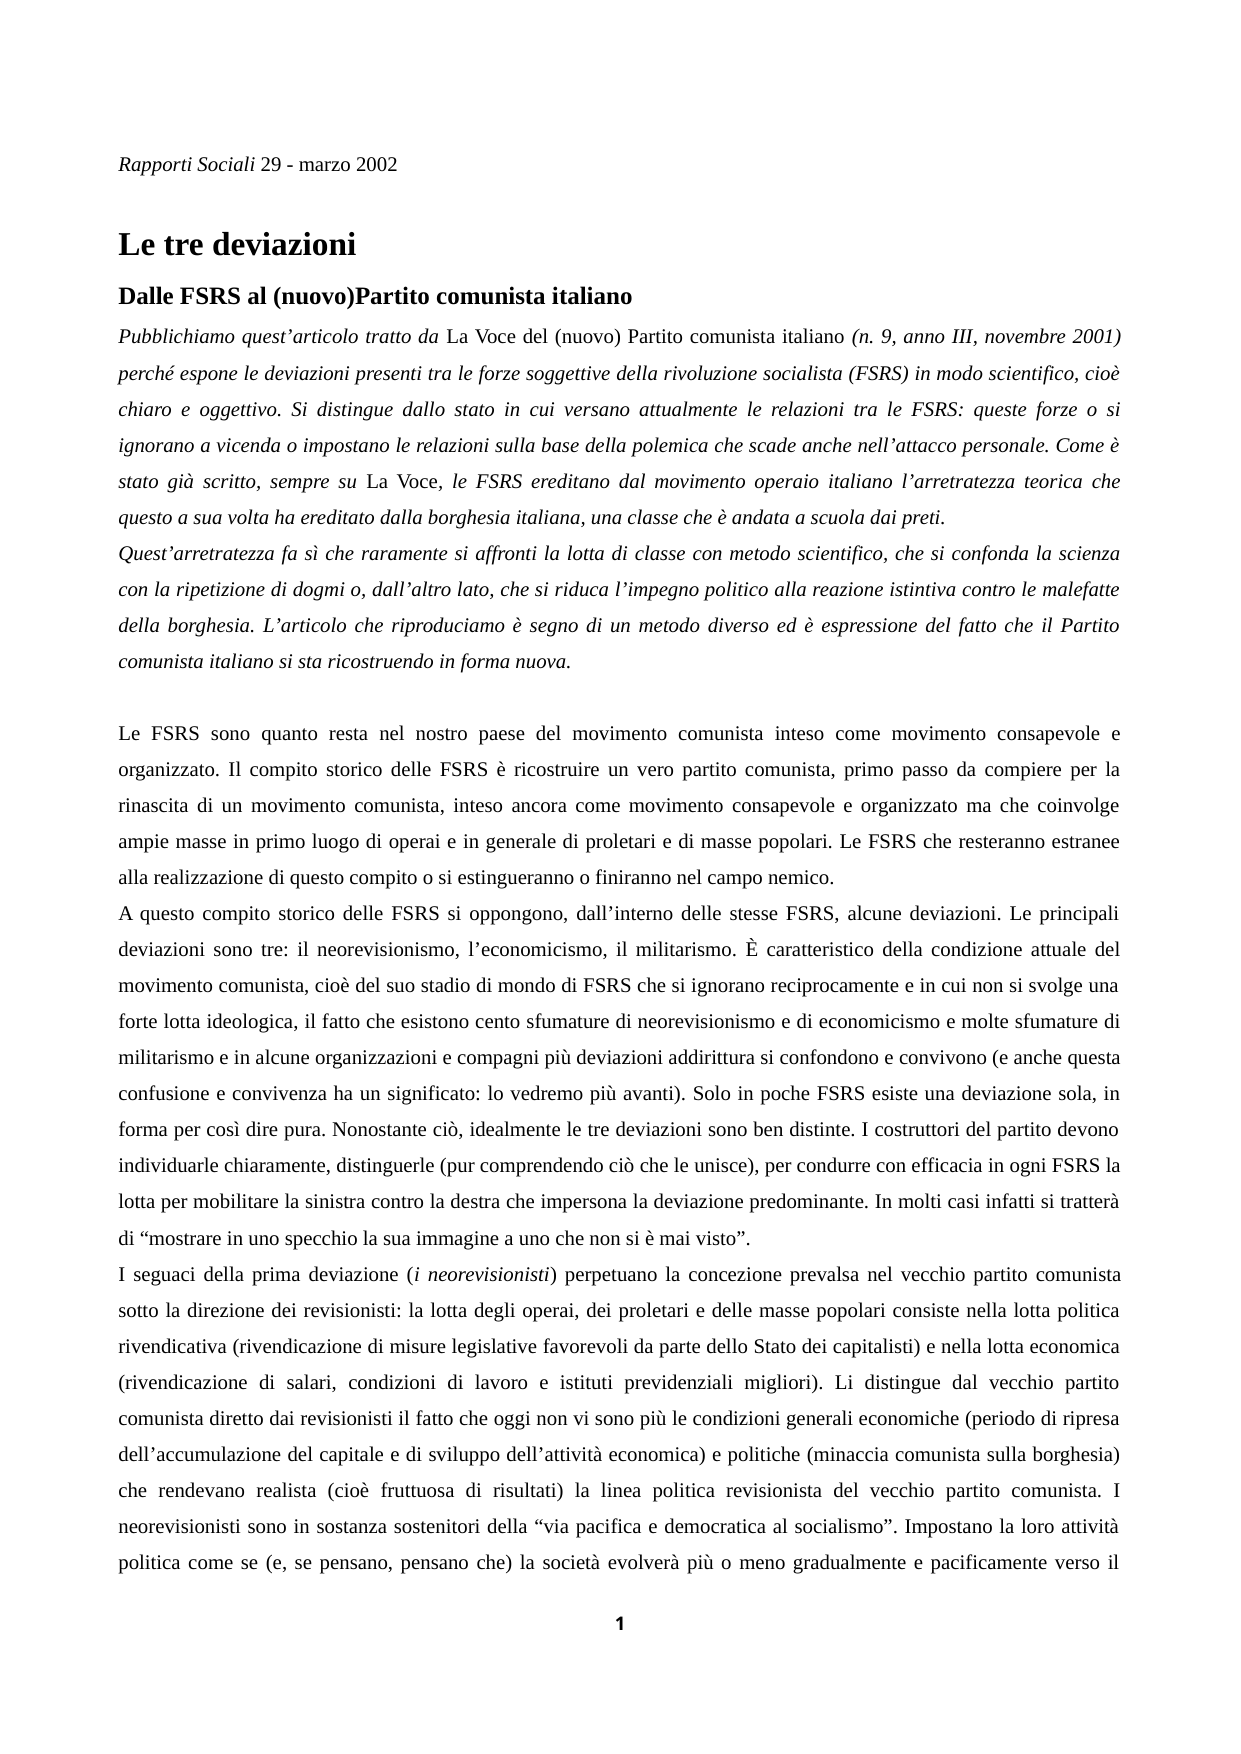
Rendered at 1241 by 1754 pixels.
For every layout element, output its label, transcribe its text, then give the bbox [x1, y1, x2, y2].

text Rapporti Sociali 29 - marzo 2002 [118, 152, 1122, 176]
text Le FSRS sono quanto resta nel nostro paese del movimento comunista inteso come movimento consapevole e organizzato. Il compito storico delle FSRS è ricostruire un vero partito comunista, primo passo da compiere per la rinascita di un movimento comunista, inteso ancora come movimento consapevole e organizzato ma che coinvolge ampie masse in primo luogo di operai e in generale di proletari e di masse popolari. Le FSRS che resteranno estranee alla realizzazione di questo compito o si estingueranno o finiranno nel campo nemico. [118, 721, 1122, 889]
text Quest’arretratezza fa sì che raramente si affronti la lotta di classe con metodo scientifico, che si confonda la scienza con la ripetizione di dogmi o, dall’altro lato, che si riduca l’impegno politico alla reazione istintiva contro le malefatte della borghesia. L’articolo che riproduciamo è segno di un metodo diverso ed è espressione del fatto che il Partito comunista italiano si sta ricostruendo in forma nuova. [118, 541, 1122, 673]
text A questo compito storico delle FSRS si oppongono, dall’interno delle stesse FSRS, alcune deviazioni. Le principali deviazioni sono tre: il neorevisionismo, l’economicismo, il militarismo. È caratteristico della condizione attuale del movimento comunista, cioè del suo stadio di mondo di FSRS che si ignorano reciprocamente e in cui non si svolge una forte lotta ideologica, il fatto che esistono cento sfumature di neorevisionismo e di economicismo e molte sfumature di militarismo e in alcune organizzazioni e compagni più deviazioni addirittura si confondono e convivono (e anche questa confusione e convivenza ha un significato: lo vedremo più avanti). Solo in poche FSRS esiste una deviazione sola, in forma per così dire pura. Nonostante ciò, idealmente le tre deviazioni sono ben distinte. I costruttori del partito devono individuarle chiaramente, distinguerle (pur comprendendo ciò che le unisce), per condurre con efficacia in ogni FSRS la lotta per mobilitare la sinistra contro la destra che impersona la deviazione predominante. In molti casi infatti si tratterà di “mostrare in uno specchio la sua immagine a uno che non si è mai visto”. [118, 901, 1122, 1249]
text Pubblichiamo quest’articolo tratto da La Voce del (nuovo) Partito comunista italiano (n. 9, anno III, novembre 2001) perché espone le deviazioni presenti tra le forze soggettive della rivoluzione socialista (FSRS) in modo scientifico, cioè chiaro e oggettivo. Si distingue dallo stato in cui versano attualmente le relazioni tra le FSRS: queste forze o si ignorano a vicenda o impostano le relazioni sulla base della polemica che scade anche nell’attacco personale. Come è stato già scritto, sempre su La Voce, le FSRS ereditano dal movimento operaio italiano l’arretratezza teorica che questo a sua volta ha ereditato dalla borghesia italiana, una classe che è andata a scuola dai preti. [118, 324, 1122, 529]
text I seguaci della prima deviazione (i neorevisionisti) perpetuano la concezione prevalsa nel vecchio partito comunista sotto la direzione dei revisionisti: la lotta degli operai, dei proletari e delle masse popolari consiste nella lotta politica rivendicativa (rivendicazione di misure legislative favorevoli da parte dello Stato dei capitalisti) e nella lotta economica (rivendicazione di salari, condizioni di lavoro e istituti previdenziali migliori). Li distingue dal vecchio partito comunista diretto dai revisionisti il fatto che oggi non vi sono più le condizioni generali economiche (periodo di ripresa dell’accumulazione del capitale e di sviluppo dell’attività economica) e politiche (minaccia comunista sulla borghesia) che rendevano realista (cioè fruttuosa di risultati) la linea politica revisionista del vecchio partito comunista. I neorevisionisti sono in sostanza sostenitori della “via pacifica e democratica al socialismo”. Impostano la loro attività politica come se (e, se pensano, pensano che) la società evolverà più o meno gradualmente e pacificamente verso il [118, 1261, 1122, 1574]
text Le tre deviazioni [118, 224, 1122, 262]
text Dalle FSRS al (nuovo)Partito comunista italiano [118, 281, 1122, 310]
